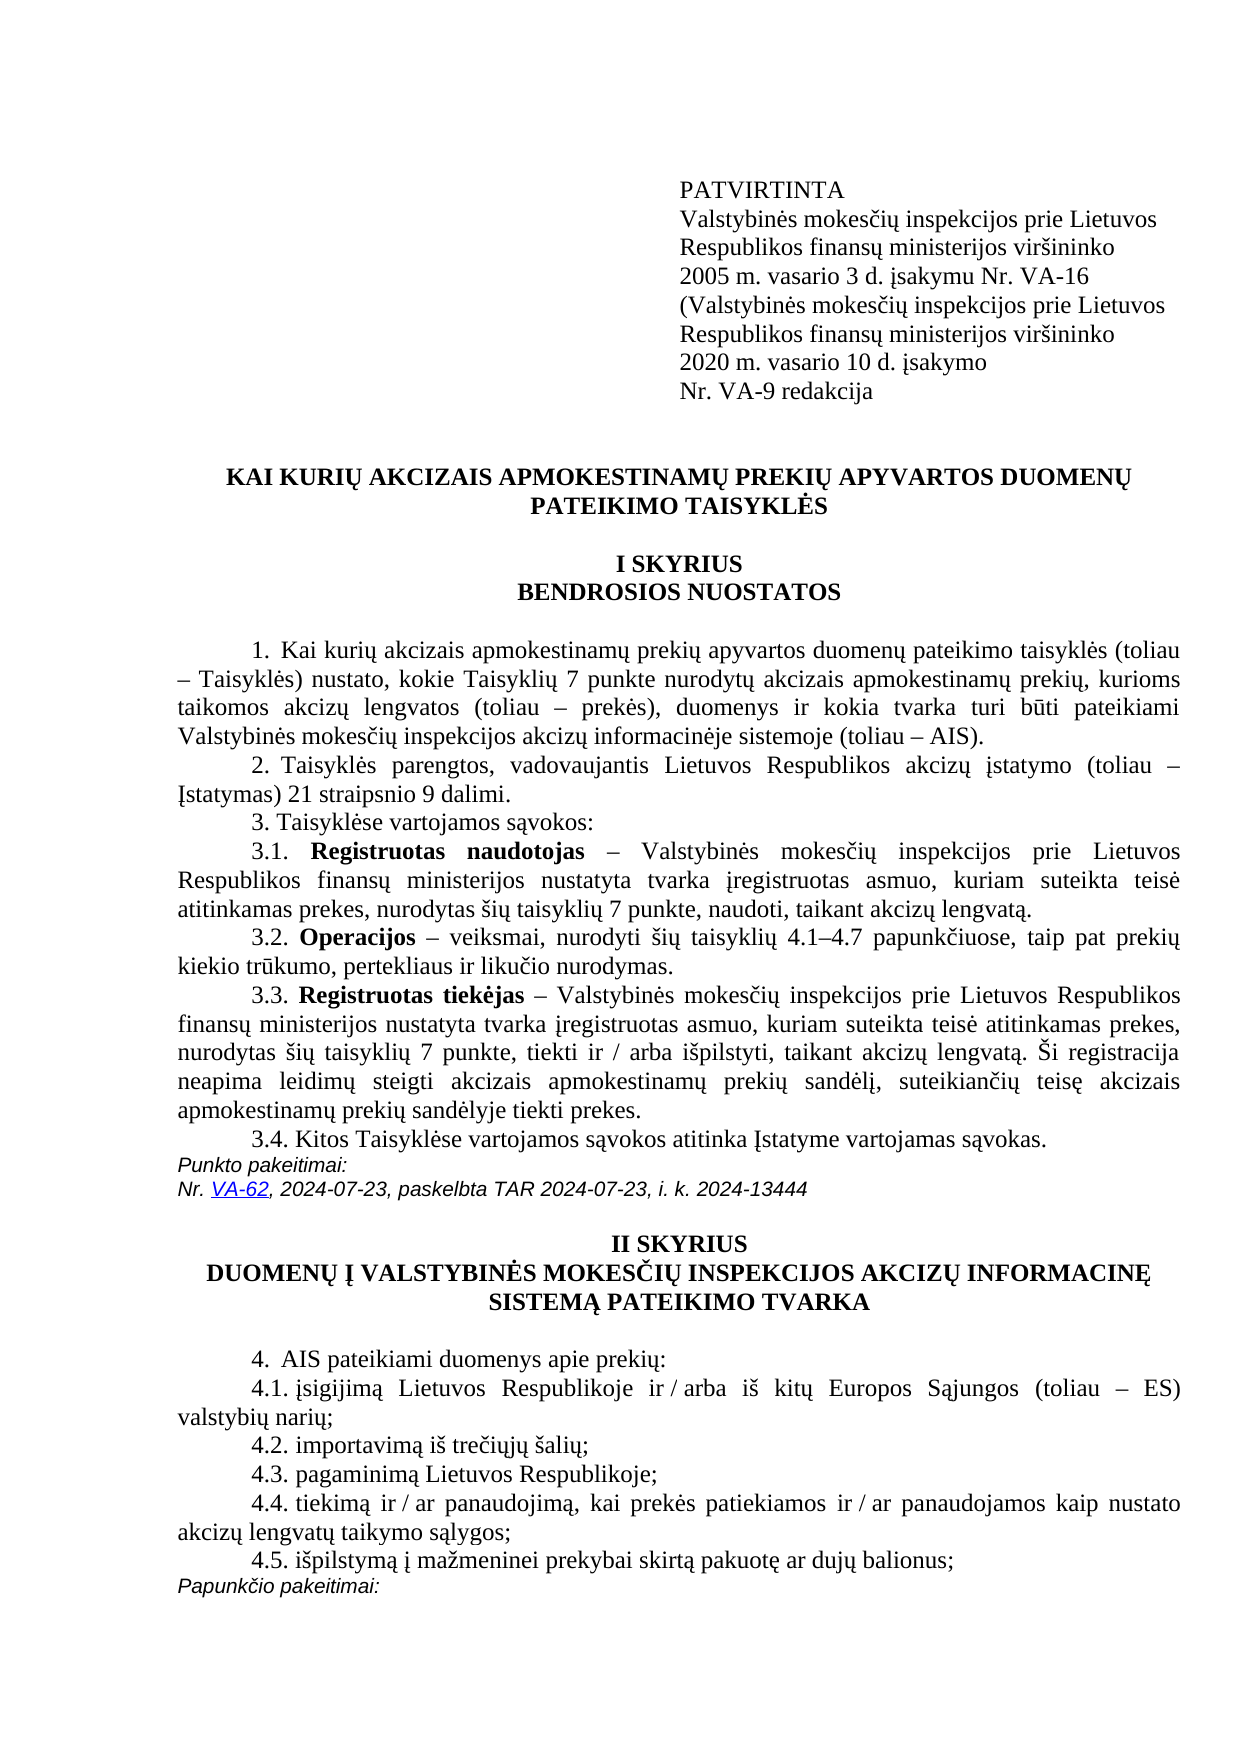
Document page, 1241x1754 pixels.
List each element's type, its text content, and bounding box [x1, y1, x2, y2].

text 4.4. tiekimą ir / ar panaudojimą, kai prekės patiekiamos ir / ar panaudojamos kaip nustato akcizų lengvatų taikymo sąlygos; [177, 1488, 1181, 1545]
text 4.5. išpilstymą į mažmeninei prekybai skirtą pakuotę ar dujų balionus; [251, 1545, 1181, 1574]
text I SKYRIUS [177, 549, 1181, 577]
text Punkto pakeitimai: [177, 1152, 1181, 1176]
text II SKYRIUS [177, 1229, 1181, 1258]
text 3.1. Registruotas naudotojas ‒ Valstybinės mokesčių inspekcijos prie Lietuvos Respublikos finansų ministerijos nustatyta tvarka įregistruotas asmuo, kuriam suteikta teisė atitinkamas prekes, nurodytas šių taisyklių 7 punkte, naudoti, taikant akcizų lengvatą. [177, 836, 1181, 922]
text 4.1. įsigijimą Lietuvos Respublikoje ir / arba iš kitų Europos Sąjungos (toliau ‒ ES) valstybių narių; [177, 1373, 1181, 1430]
text Respublikos finansų ministerijos viršininko [177, 319, 1181, 347]
text 3.3. Registruotas tiekėjas ‒ Valstybinės mokesčių inspekcijos prie Lietuvos Respublikos finansų ministerijos nustatyta tvarka įregistruotas asmuo, kuriam suteikta teisė atitinkamas prekes, nurodytas šių taisyklių 7 punkte, tiekti ir / arba išpilstyti, taikant akcizų lengvatą. Ši registracija neapima leidimų steigti akcizais apmokestinamų prekių sandėlį, suteikiančių teisę akcizais apmokestinamų prekių sandėlyje tiekti prekes. [177, 980, 1181, 1124]
text Valstybinės mokesčių inspekcijos prie Lietuvos [177, 204, 1181, 232]
text 2020 m. vasario 10 d. įsakymo [177, 347, 1181, 376]
text Nr. VA-62, 2024-07-23, paskelbta TAR 2024-07-23, i. k. 2024-13444 [177, 1176, 1181, 1200]
text 3.4. Kitos Taisyklėse vartojamos sąvokos atitinka Įstatyme vartojamas sąvokas. [177, 1124, 1181, 1152]
text KAI KURIŲ AKCIZAIS APMOKESTINAMŲ PREKIŲ APYVARTOS DUOMENŲ PATEIKIMO TAISYKLĖS [177, 462, 1181, 520]
text 3.2. Operacijos ‒ veiksmai, nurodyti šių taisyklių 4.1‒4.7 papunkčiuose, taip pat prekių kiekio trūkumo, pertekliaus ir likučio nurodymas. [177, 922, 1181, 980]
text BENDROSIOS NUOSTATOS [177, 577, 1181, 606]
text DUOMENŲ Į VALSTYBINĖS MOKESČIŲ INSPEKCIJOS AKCIZŲ INFORMACINĘ SISTEMĄ PATEIKIMO TVARKA [177, 1258, 1181, 1315]
text 4.3. pagaminimą Lietuvos Respublikoje; [177, 1459, 1181, 1488]
text 1. Kai kurių akcizais apmokestinamų prekių apyvartos duomenų pateikimo taisyklės (toliau – Taisyklės) nustato, kokie Taisyklių 7 punkte nurodytų akcizais apmokestinamų prekių, kurioms taikomos akcizų lengvatos (toliau ‒ prekės), duomenys ir kokia tvarka turi būti pateikiami Valstybinės mokesčių inspekcijos akcizų informacinėje sistemoje (toliau ‒ AIS). [177, 635, 1181, 750]
text 2. Taisyklės parengtos, vadovaujantis Lietuvos Respublikos akcizų įstatymo (toliau – Įstatymas) 21 straipsnio 9 dalimi. [177, 750, 1181, 807]
text 4.2. importavimą iš trečiųjų šalių; [177, 1430, 1181, 1459]
text PATVIRTINTA [177, 175, 1181, 204]
text 2005 m. vasario 3 d. įsakymu Nr. VA-16 [177, 261, 1181, 290]
text Nr. VA-9 redakcija [177, 376, 1181, 405]
text 4. AIS pateikiami duomenys apie prekių: [177, 1344, 1181, 1373]
text (Valstybinės mokesčių inspekcijos prie Lietuvos [177, 290, 1181, 319]
text Papunkčio pakeitimai: [177, 1574, 1181, 1598]
text Respublikos finansų ministerijos viršininko [177, 232, 1181, 261]
text 3. Taisyklėse vartojamos sąvokos: [177, 807, 1181, 836]
